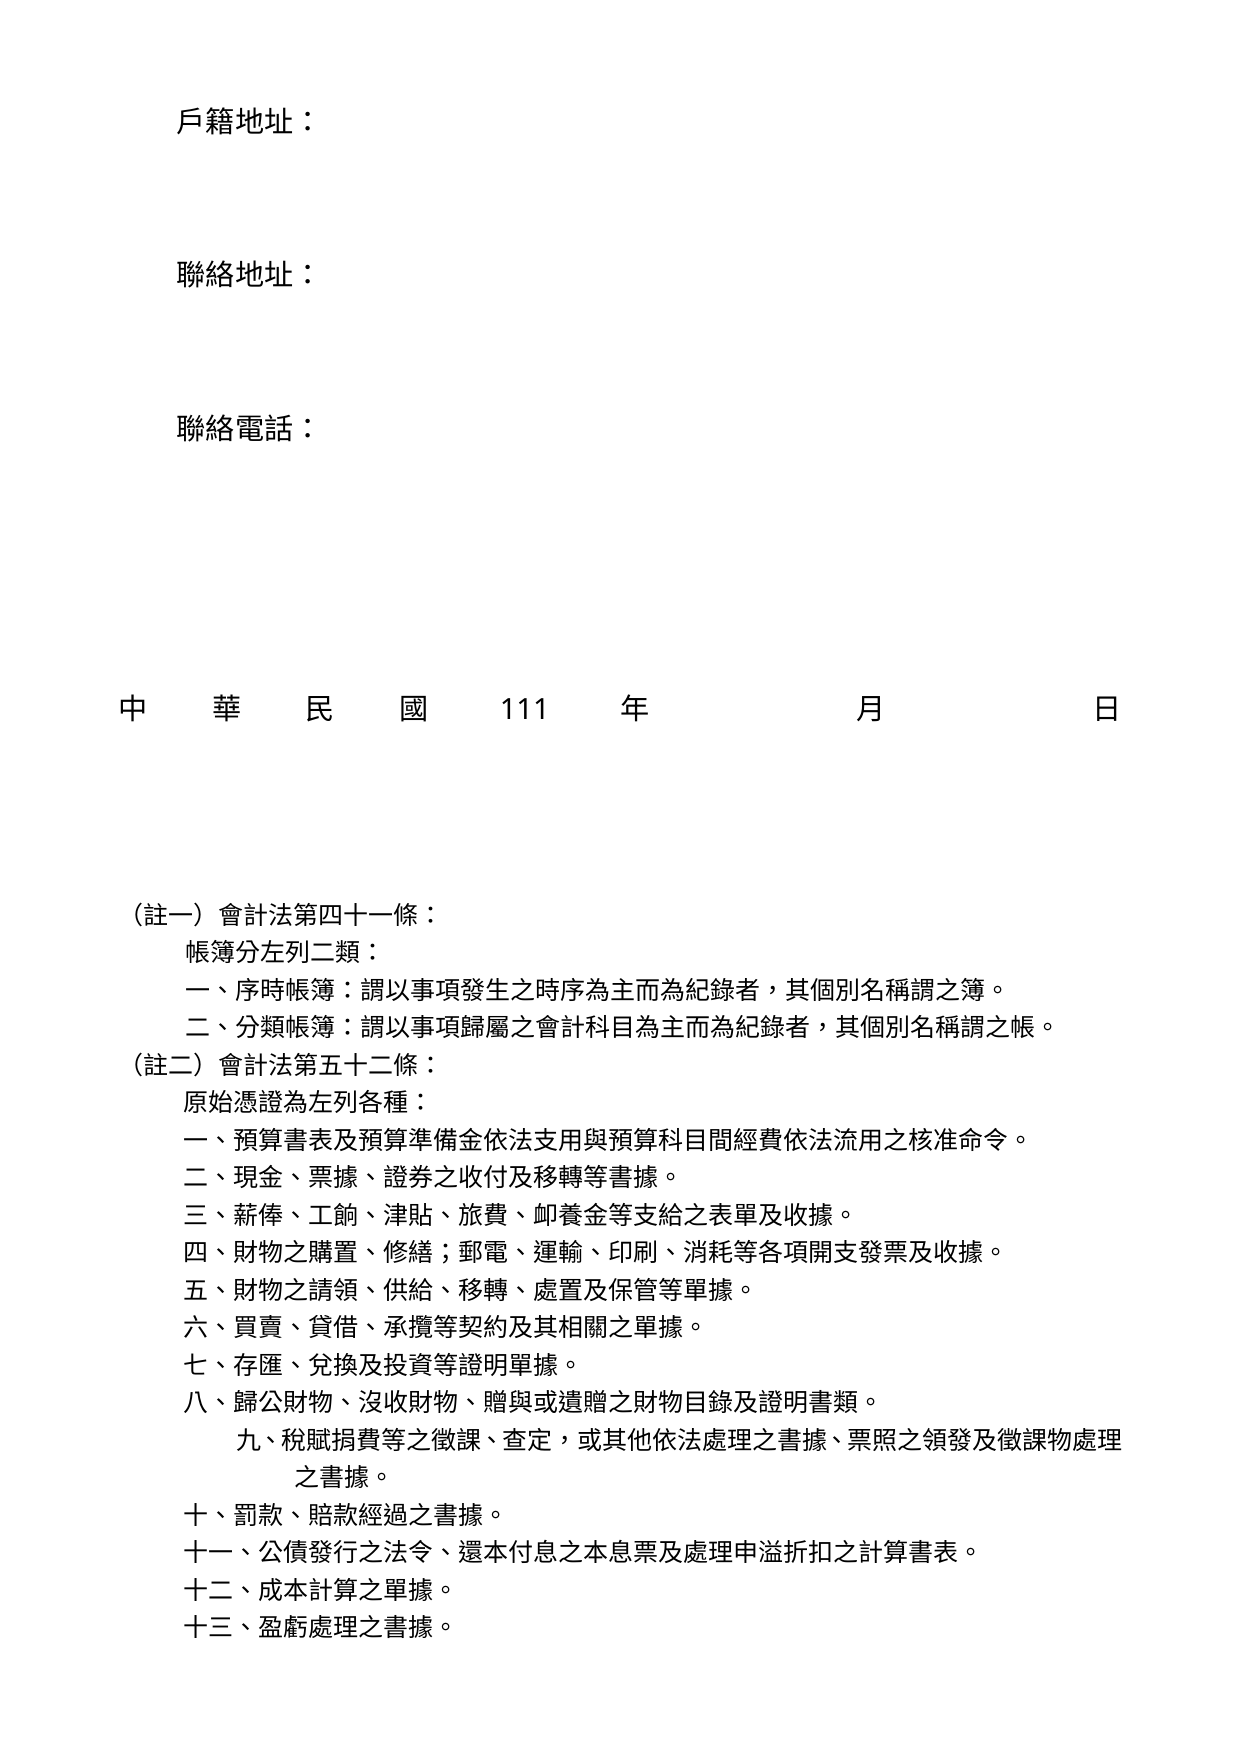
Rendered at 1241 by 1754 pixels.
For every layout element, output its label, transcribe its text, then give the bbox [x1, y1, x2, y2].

text 三、薪俸、工餉、津貼、旅費、卹養金等支給之表單及收據。 [118, 1194, 1122, 1232]
text 帳簿分左列二類： [120, 932, 1122, 969]
text （註二）會計法第五十二條： [118, 1044, 1122, 1082]
text 二、現金、票據、證券之收付及移轉等書據。 [118, 1157, 1122, 1194]
text 十二、成本計算之單據。 [118, 1569, 1122, 1607]
text 戶籍地址： [118, 82, 1122, 157]
text 聯絡電話： [118, 389, 1122, 464]
text 八、歸公財物、沒收財物、贈與或遺贈之財物目錄及證明書類。 [118, 1382, 1122, 1419]
text 九、稅賦捐費等之徵課、查定，或其他依法處理之書據、票照之領發及徵課物處理之書據。 [236, 1419, 1122, 1494]
text 六、買賣、貸借、承攬等契約及其相關之單據。 [118, 1307, 1122, 1344]
text （註一）會計法第四十一條： [118, 894, 1122, 932]
text 四、財物之購置、修繕；郵電、運輸、印刷、消耗等各項開支發票及收據。 [118, 1232, 1122, 1269]
text 十三、盈虧處理之書據。 [118, 1607, 1122, 1644]
text 五、財物之請領、供給、移轉、處置及保管等單據。 [118, 1269, 1122, 1307]
text 一、預算書表及預算準備金依法支用與預算科目間經費依法流用之核准命令。 [118, 1119, 1122, 1157]
text 原始憑證為左列各種： [118, 1082, 1122, 1119]
text 十、罰款、賠款經過之書據。 [118, 1494, 1122, 1532]
text 中華民國111年 月 日 [118, 669, 1122, 744]
text 聯絡地址： [118, 236, 1122, 311]
text 二、分類帳簿：謂以事項歸屬之會計科目為主而為紀錄者，其個別名稱謂之帳。 [120, 1007, 1122, 1044]
text 十一、公債發行之法令、還本付息之本息票及處理申溢折扣之計算書表。 [118, 1532, 1122, 1569]
text 七、存匯、兌換及投資等證明單據。 [118, 1344, 1122, 1382]
text 一、序時帳簿：謂以事項發生之時序為主而為紀錄者，其個別名稱謂之簿。 [120, 969, 1122, 1007]
